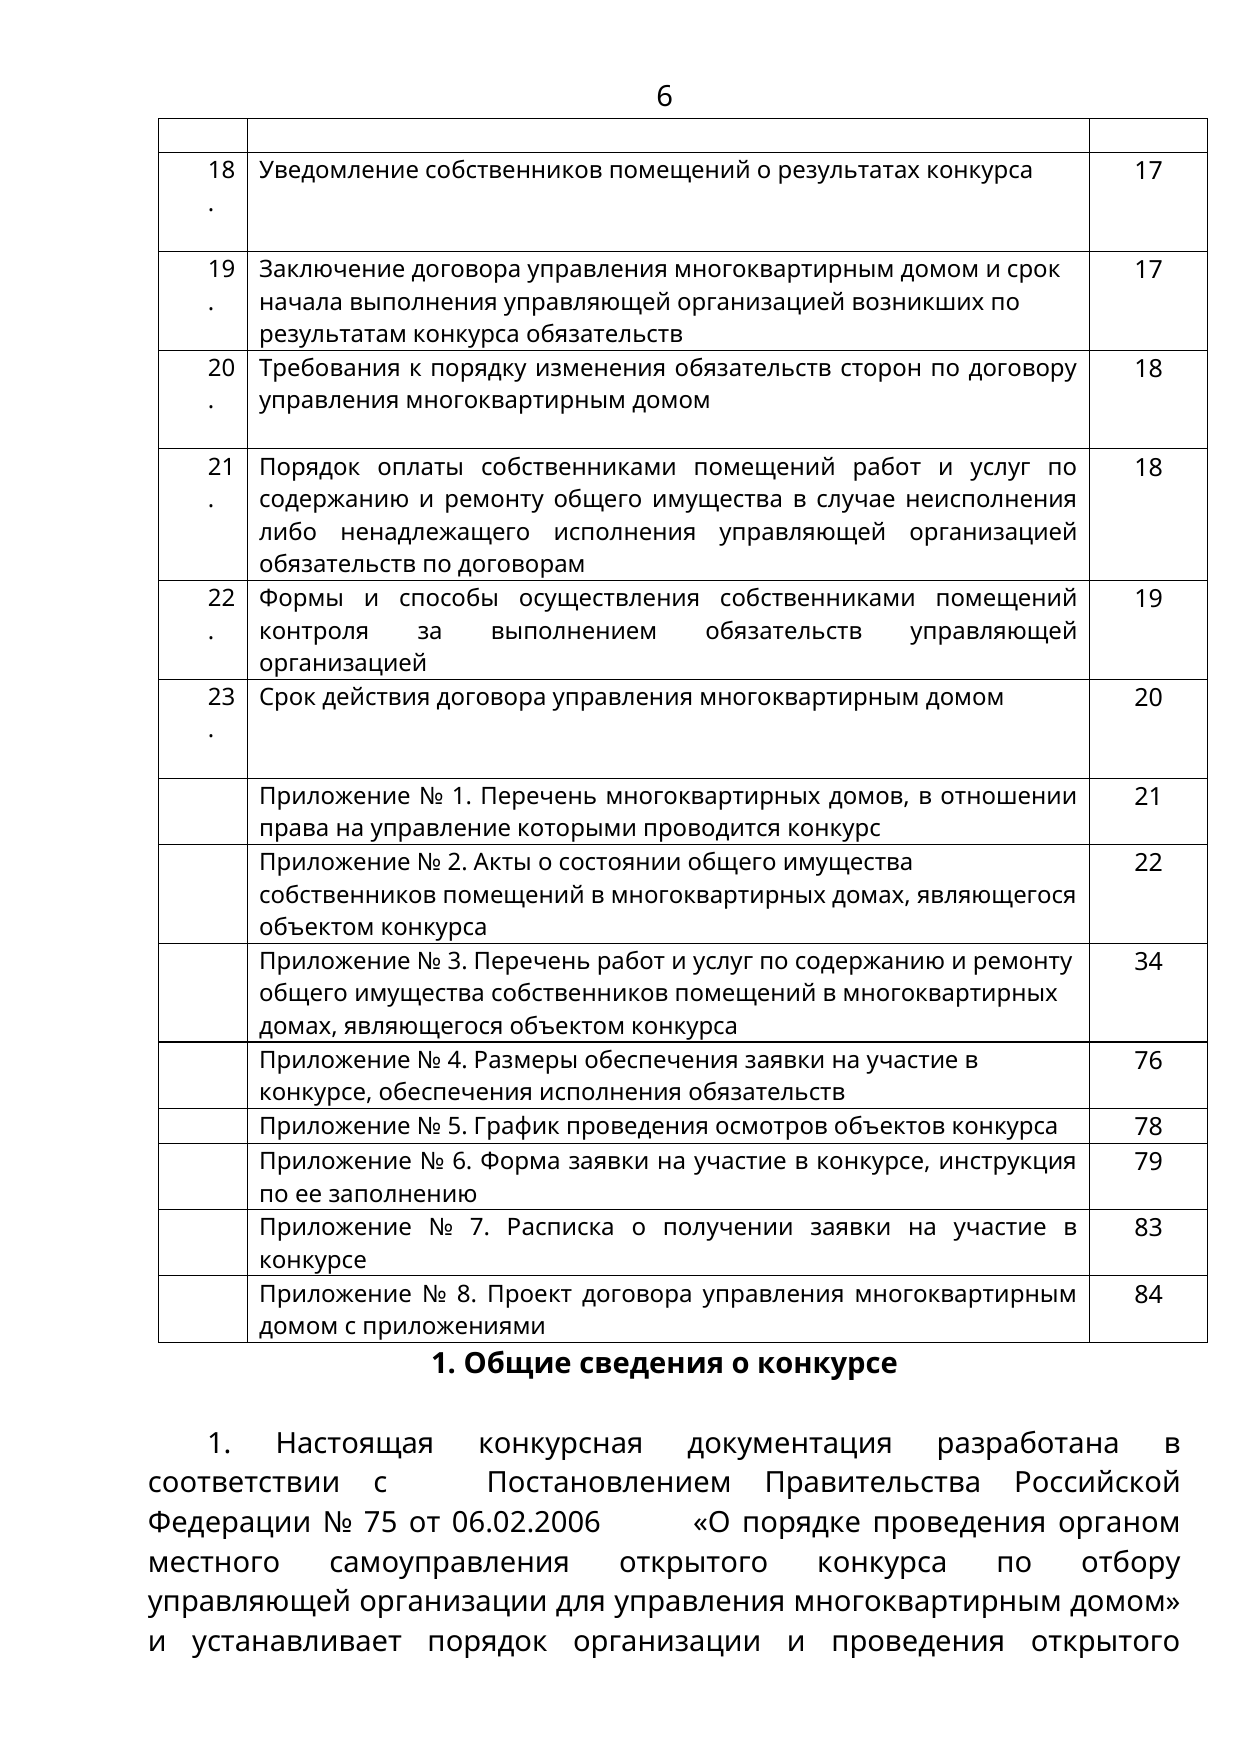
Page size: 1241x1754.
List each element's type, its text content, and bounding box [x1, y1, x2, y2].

table_cell [159, 1276, 247, 1342]
table_cell 34 [1090, 944, 1207, 1041]
table_cell [159, 1210, 247, 1275]
table_cell [159, 944, 247, 1041]
table_cell Приложение № 1. Перечень многоквартирных домов, в отношении права на управление которыми проводится конкурс [248, 779, 1089, 844]
table_cell [159, 119, 247, 152]
table_cell 83 [1090, 1210, 1207, 1275]
table_cell 18 [1090, 449, 1207, 580]
table_cell 84 [1090, 1276, 1207, 1342]
table_cell [159, 581, 247, 679]
table_cell 20 [1090, 680, 1207, 777]
table_cell [159, 1109, 247, 1143]
table_cell [159, 680, 247, 777]
table_cell 22 [1090, 845, 1207, 943]
table_cell 78 [1090, 1109, 1207, 1143]
table_cell [159, 1043, 247, 1108]
table_cell Уведомление собственников помещений о результатах конкурса [248, 153, 1089, 251]
table_cell 76 [1090, 1043, 1207, 1108]
table_cell [248, 119, 1089, 152]
table_cell 17 [1090, 153, 1207, 251]
table_cell [1090, 119, 1207, 152]
text 1. Настоящая конкурсная документация разработана в соответствии с Постановлением Правительства Российской Федерации № 75 от 06.02.2006 «О порядке проведения органом местного самоуправления открытого конкурса по отбору управляющей организации для управления многоквартирным домом» и устанавливает порядок организации и проведения открытого [148, 1422, 1181, 1660]
table_cell [159, 845, 247, 943]
table_cell Срок действия договора управления многоквартирным домом [248, 680, 1089, 777]
table_cell 21 [1090, 779, 1207, 844]
table_cell Формы и способы осуществления собственниками помещений контроля за выполнением обязательств управляющей организацией [248, 581, 1089, 679]
table_cell 18 [1090, 351, 1207, 448]
table_cell [159, 153, 247, 251]
table_cell Заключение договора управления многоквартирным домом и срок начала выполнения управляющей организацией возникших по результатам конкурса обязательств [248, 252, 1089, 349]
table_cell Требования к порядку изменения обязательств сторон по договору управления многоквартирным домом [248, 351, 1089, 448]
table_cell [159, 779, 247, 844]
table_cell [159, 449, 247, 580]
table_cell Порядок оплаты собственниками помещений работ и услуг по содержанию и ремонту общего имущества в случае неисполнения либо ненадлежащего исполнения управляющей организацией обязательств по договорам [248, 449, 1089, 580]
table_cell 17 [1090, 252, 1207, 349]
table_cell 19 [1090, 581, 1207, 679]
table_cell [159, 252, 247, 349]
text 1. Общие сведения о конкурсе [148, 1343, 1181, 1382]
table_cell [159, 1144, 247, 1209]
table_cell Приложение № 6. Форма заявки на участие в конкурсе, инструкция по ее заполнению [248, 1144, 1089, 1209]
table_cell [159, 351, 247, 448]
table_cell Приложение № 5. График проведения осмотров объектов конкурса [248, 1109, 1089, 1143]
table_cell 79 [1090, 1144, 1207, 1209]
table_cell Приложение № 7. Расписка о получении заявки на участие в конкурсе [248, 1210, 1089, 1275]
